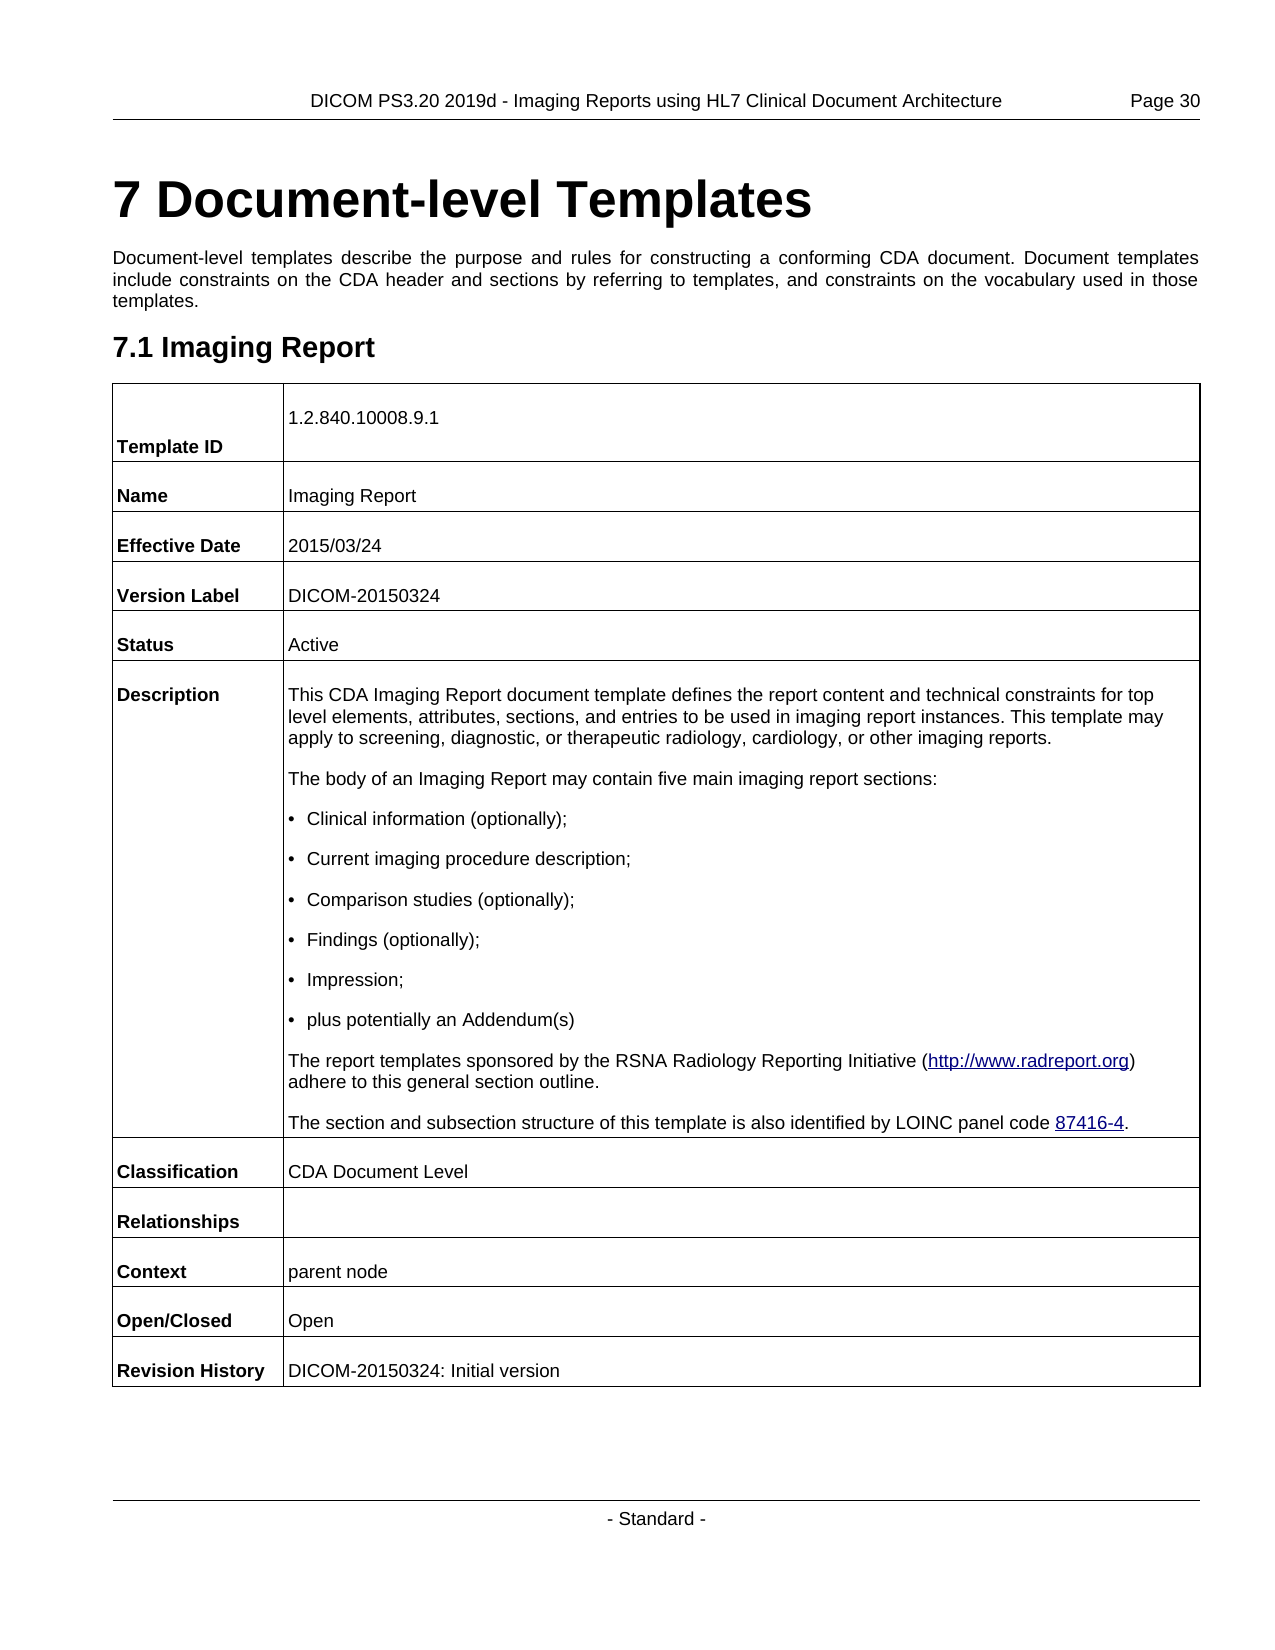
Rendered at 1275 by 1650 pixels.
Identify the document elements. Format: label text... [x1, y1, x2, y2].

table_cell parent node [284, 1238, 1199, 1286]
table_cell Name [113, 462, 283, 511]
table_cell Classification [113, 1138, 283, 1187]
table_cell Relationships [113, 1188, 283, 1237]
table_cell Status [113, 611, 283, 660]
table_cell CDA Document Level [284, 1138, 1199, 1187]
table_cell Description [113, 661, 283, 1137]
table_cell Active [284, 611, 1199, 660]
table_cell Version Label [113, 562, 283, 610]
table_header 1.2.840.10008.9.1 [284, 384, 1199, 461]
table_header Template ID [113, 384, 283, 461]
table_cell 2015/03/24 [284, 512, 1199, 561]
table_cell Revision History [113, 1337, 283, 1386]
table_cell Open/Closed [113, 1287, 283, 1336]
table_cell Open [284, 1287, 1199, 1336]
table_cell DICOM-20150324 [284, 562, 1199, 610]
text Document-level templates describe the purpose and rules for constructing a conforming CDA document. Document templates include constraints on the CDA header and sections by referring to templates, and constraints on the vocabulary used in those templates. [112, 247, 1200, 312]
text 7.1 Imaging Report [112, 331, 1200, 364]
table_cell Imaging Report [284, 462, 1199, 511]
table_cell Context [113, 1238, 283, 1286]
table_cell [284, 1188, 1199, 1237]
table_cell DICOM-20150324: Initial version [284, 1337, 1199, 1386]
text 7 Document-level Templates [112, 169, 1200, 228]
table_cell This CDA Imaging Report document template defines the report content and technical constraints for top level elements, attributes, sections, and entries to be used in imaging report instances. This template may apply to screening, diagnostic, or therapeutic radiology, cardiology, or other imaging reports. The body of an Imaging Report may contain five main imaging report sections: • Clinical information (optionally); • Current imaging procedure description; • Comparison studies (optionally); • Findings (optionally); • Impression; • plus potentially an Addendum(s) The report templates sponsored by the RSNA Radiology Reporting Initiative (http://​www.radreport.org) adhere to this general section outline. The section and subsection structure of this template is also identified by LOINC panel code 87416-4. [284, 661, 1199, 1137]
table_cell Effective Date [113, 512, 283, 561]
